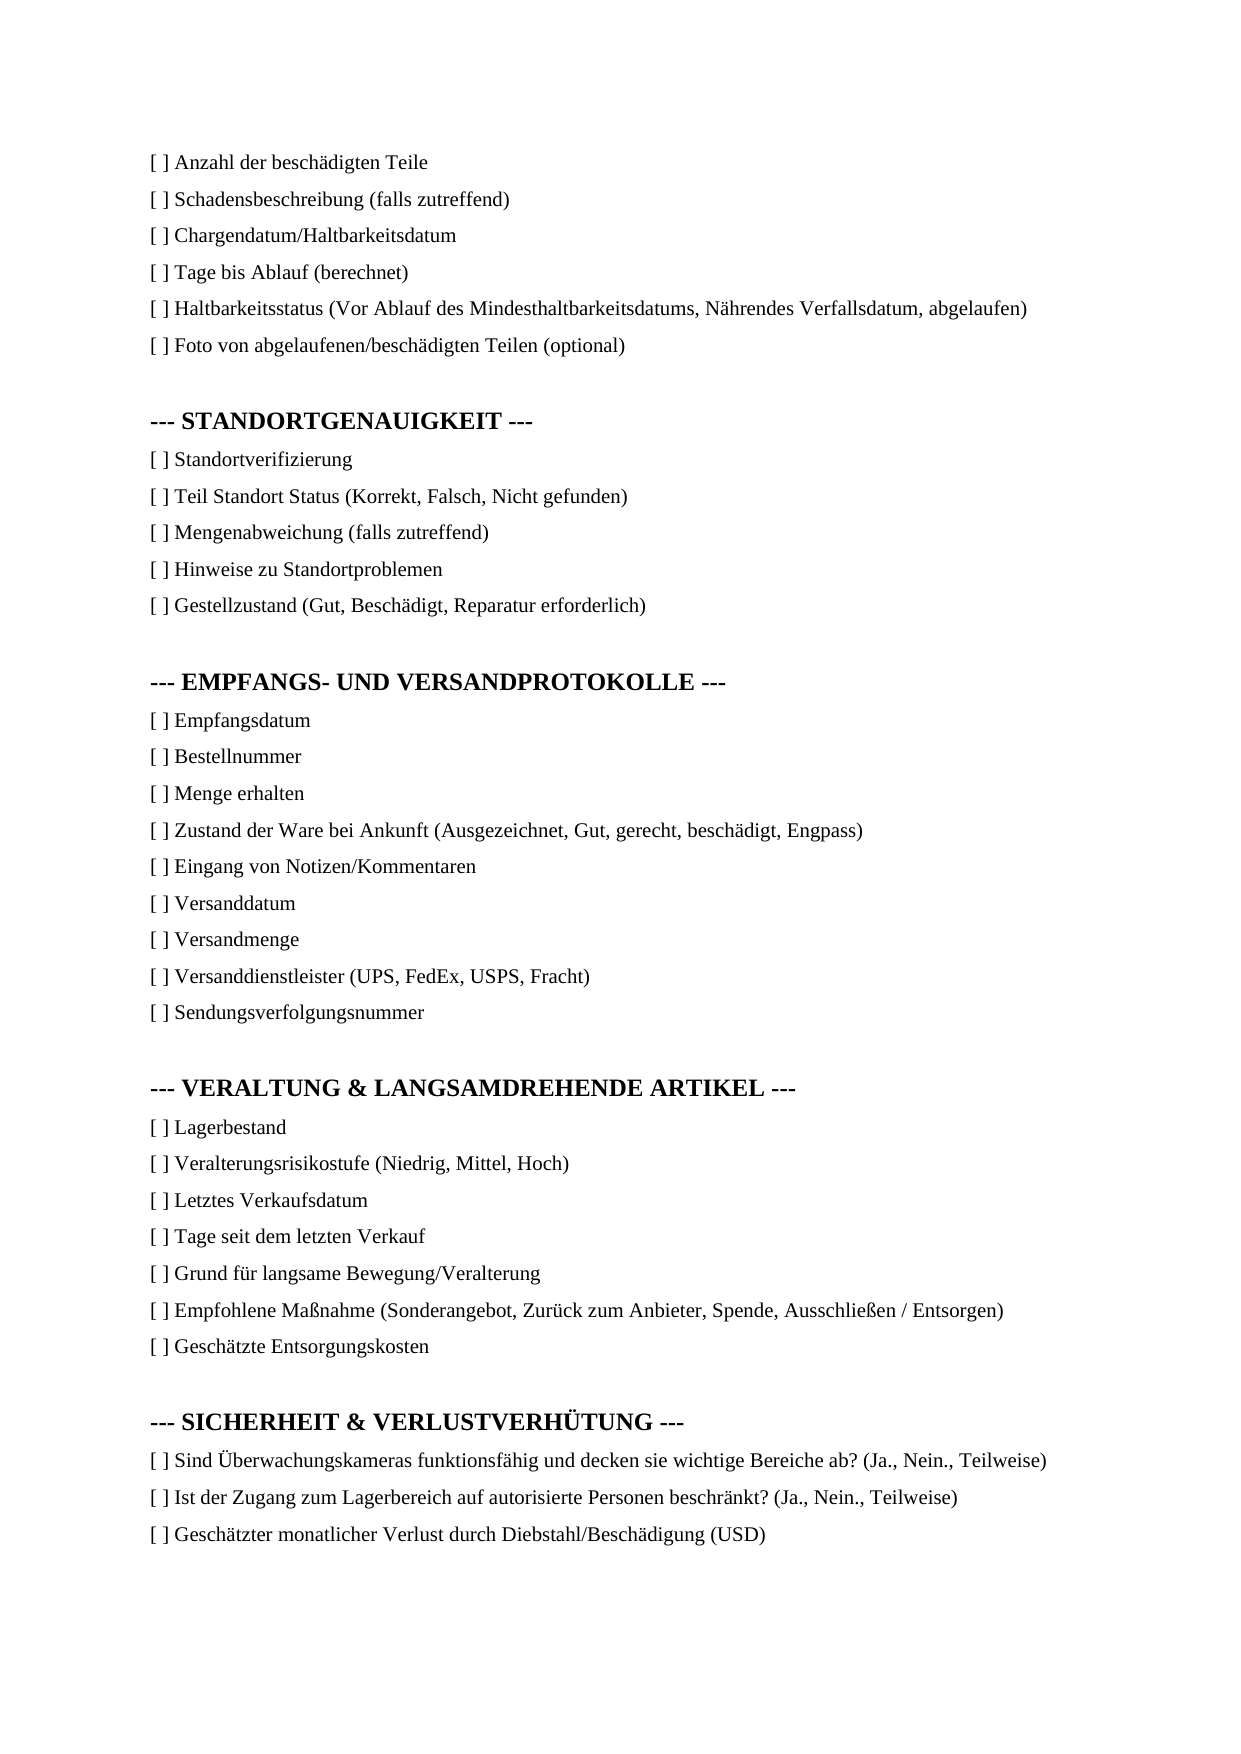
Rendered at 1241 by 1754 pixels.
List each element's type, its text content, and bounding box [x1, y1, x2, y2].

text [ ] Empfangsdatum [150, 708, 1090, 732]
text [ ] Veralterungsrisikostufe (Niedrig, Mittel, Hoch) [150, 1151, 1090, 1175]
text [ ] Ist der Zugang zum Lagerbereich auf autorisierte Personen beschränkt? (Ja., Nein., Teilweise) [150, 1485, 1090, 1509]
text [ ] Gestellzustand (Gut, Beschädigt, Reparatur erforderlich) [150, 593, 1090, 617]
text [ ] Eingang von Notizen/Kommentaren [150, 854, 1090, 878]
text [ ] Versanddatum [150, 891, 1090, 915]
text [ ] Grund für langsame Bewegung/Veralterung [150, 1261, 1090, 1285]
text [ ] Foto von abgelaufenen/beschädigten Teilen (optional) [150, 333, 1090, 357]
text [ ] Schadensbeschreibung (falls zutreffend) [150, 187, 1090, 211]
text [ ] Chargendatum/Haltbarkeitsdatum [150, 223, 1090, 247]
text [ ] Haltbarkeitsstatus (Vor Ablauf des Mindesthaltbarkeitsdatums, Nährendes Verfallsdatum, abgelaufen) [150, 296, 1090, 320]
text [ ] Geschätzter monatlicher Verlust durch Diebstahl/Beschädigung (USD) [150, 1522, 1090, 1546]
text [ ] Hinweise zu Standortproblemen [150, 557, 1090, 581]
text [ ] Tage bis Ablauf (berechnet) [150, 260, 1090, 284]
text [ ] Empfohlene Maßnahme (Sonderangebot, Zurück zum Anbieter, Spende, Ausschließen / Entsorgen) [150, 1297, 1090, 1322]
text [ ] Versanddienstleister (UPS, FedEx, USPS, Fracht) [150, 964, 1090, 988]
text --- SICHERHEIT & VERLUSTVERHÜTUNG --- [150, 1407, 1090, 1436]
text [ ] Lagerbestand [150, 1115, 1090, 1139]
text [ ] Menge erhalten [150, 781, 1090, 805]
text [ ] Zustand der Ware bei Ankunft (Ausgezeichnet, Gut, gerecht, beschädigt, Engpass) [150, 817, 1090, 842]
text --- STANDORTGENAUIGKEIT --- [150, 406, 1090, 435]
text [ ] Tage seit dem letzten Verkauf [150, 1224, 1090, 1248]
text [ ] Versandmenge [150, 927, 1090, 951]
text [ ] Sind Überwachungskameras funktionsfähig und decken sie wichtige Bereiche ab? (Ja., Nein., Teilweise) [150, 1448, 1090, 1472]
text [ ] Standortverifizierung [150, 447, 1090, 471]
text [ ] Teil Standort Status (Korrekt, Falsch, Nicht gefunden) [150, 484, 1090, 508]
text [ ] Mengenabweichung (falls zutreffend) [150, 520, 1090, 544]
text --- EMPFANGS- UND VERSANDPROTOKOLLE --- [150, 667, 1090, 695]
text [ ] Sendungsverfolgungsnummer [150, 1000, 1090, 1024]
text --- VERALTUNG & LANGSAMDREHENDE ARTIKEL --- [150, 1073, 1090, 1102]
text [ ] Geschätzte Entsorgungskosten [150, 1334, 1090, 1358]
text [ ] Bestellnummer [150, 744, 1090, 768]
text [ ] Anzahl der beschädigten Teile [150, 150, 1090, 174]
text [ ] Letztes Verkaufsdatum [150, 1188, 1090, 1212]
